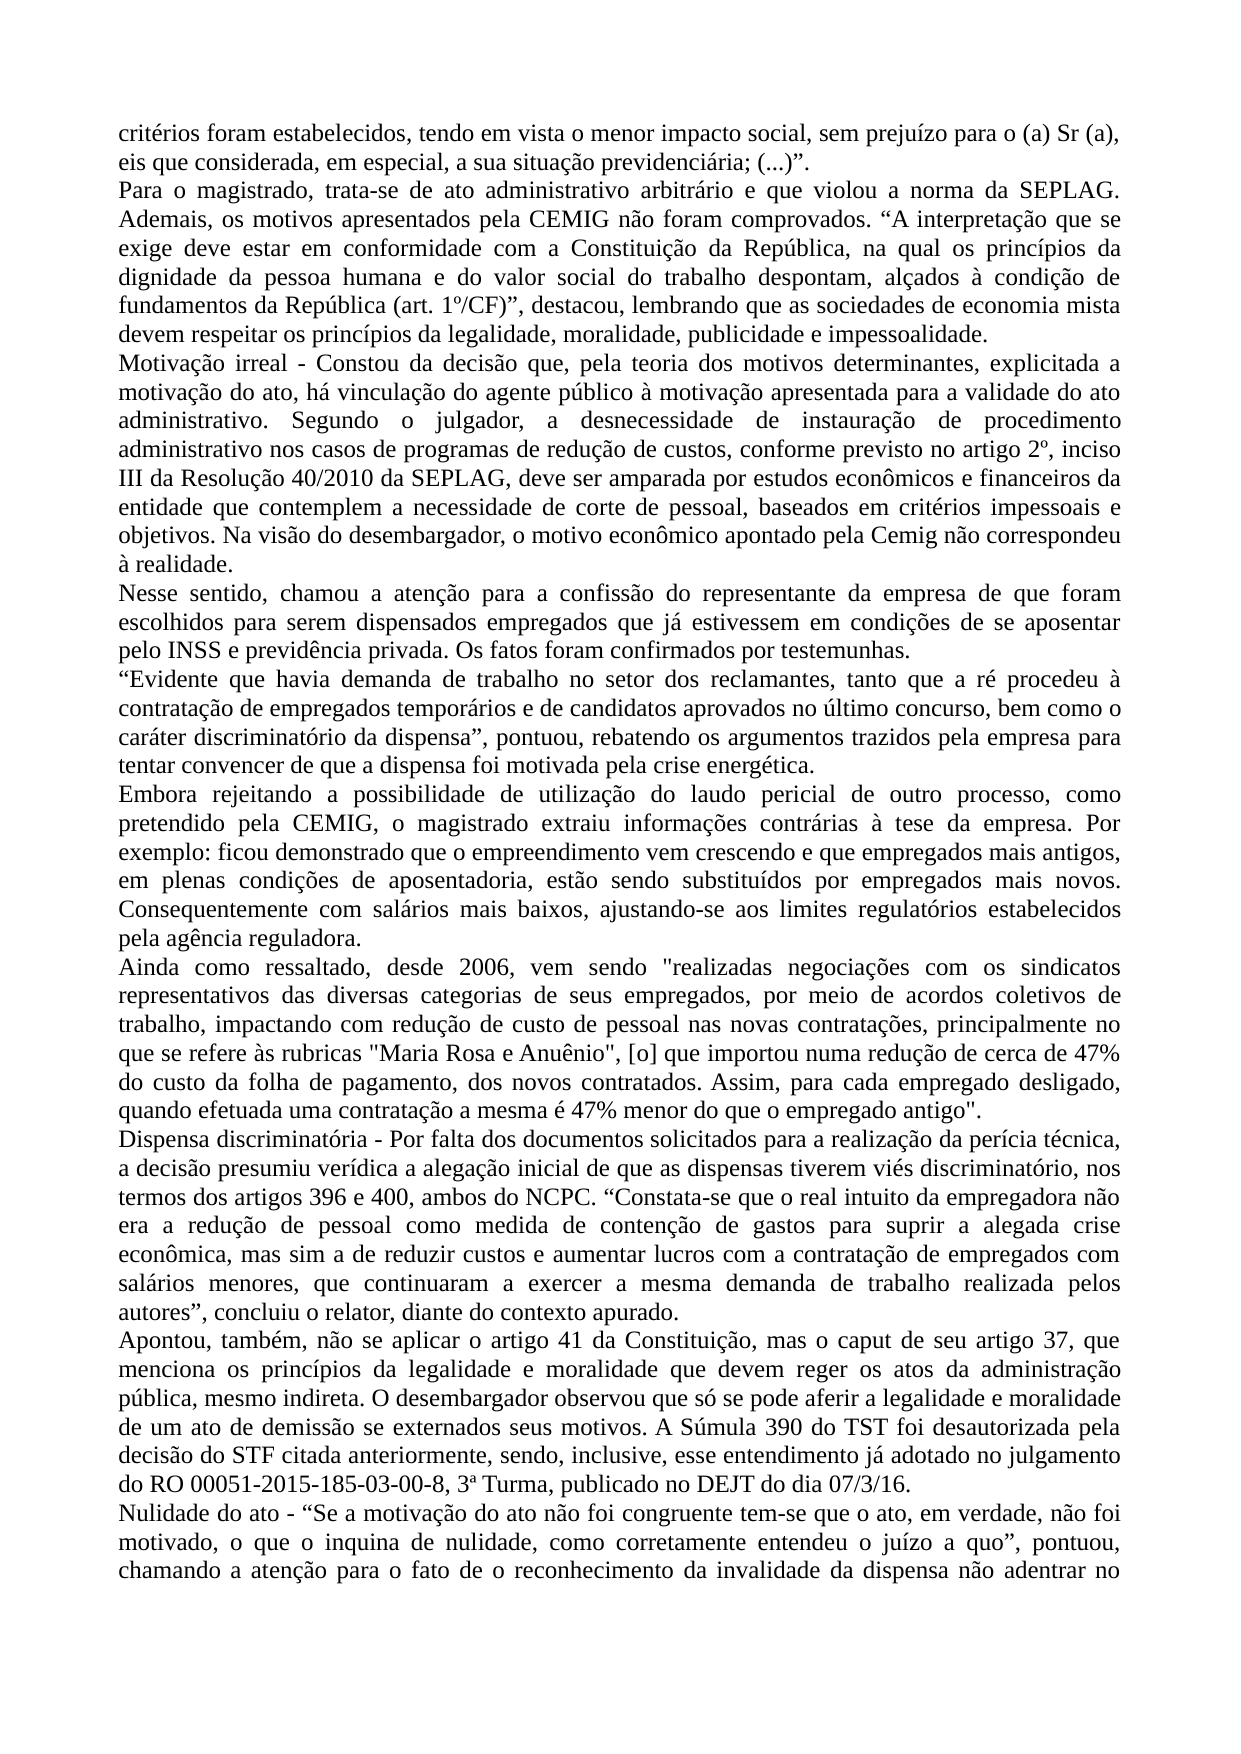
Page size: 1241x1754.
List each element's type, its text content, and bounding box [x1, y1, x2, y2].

text Nesse sentido, chamou a atenção para a confissão do representante da empresa de que foram escolhidos para serem dispensados empregados que já estivessem em condições de se aposentar pelo INSS e previdência privada. Os fatos foram confirmados por testemunhas. [118, 578, 1122, 664]
text Motivação irreal - Constou da decisão que, pela teoria dos motivos determinantes, explicitada a motivação do ato, há vinculação do agente público à motivação apresentada para a validade do ato administrativo. Segundo o julgador, a desnecessidade de instauração de procedimento administrativo nos casos de programas de redução de custos, conforme previsto no artigo 2º, inciso III da Resolução 40/2010 da SEPLAG, deve ser amparada por estudos econômicos e financeiros da entidade que contemplem a necessidade de corte de pessoal, baseados em critérios impessoais e objetivos. Na visão do desembargador, o motivo econômico apontado pela Cemig não correspondeu à realidade. [118, 348, 1122, 578]
text Nulidade do ato - “Se a motivação do ato não foi congruente tem-se que o ato, em verdade, não foi motivado, o que o inquina de nulidade, como corretamente entendeu o juízo a quo”, pontuou, chamando a atenção para o fato de o reconhecimento da invalidade da dispensa não adentrar no [118, 1498, 1122, 1584]
text Ainda como ressaltado, desde 2006, vem sendo "realizadas negociações com os sindicatos representativos das diversas categorias de seus empregados, por meio de acordos coletivos de trabalho, impactando com redução de custo de pessoal nas novas contratações, principalmente no que se refere às rubricas "Maria Rosa e Anuênio", [o] que importou numa redução de cerca de 47% do custo da folha de pagamento, dos novos contratados. Assim, para cada empregado desligado, quando efetuada uma contratação a mesma é 47% menor do que o empregado antigo". [118, 952, 1122, 1124]
text Dispensa discriminatória - Por falta dos documentos solicitados para a realização da perícia técnica, a decisão presumiu verídica a alegação inicial de que as dispensas tiverem viés discriminatório, nos termos dos artigos 396 e 400, ambos do NCPC. “Constata-se que o real intuito da empregadora não era a redução de pessoal como medida de contenção de gastos para suprir a alegada crise econômica, mas sim a de reduzir custos e aumentar lucros com a contratação de empregados com salários menores, que continuaram a exercer a mesma demanda de trabalho realizada pelos autores”, concluiu o relator, diante do contexto apurado. [118, 1124, 1122, 1326]
text critérios foram estabelecidos, tendo em vista o menor impacto social, sem prejuízo para o (a) Sr (a), eis que considerada, em especial, a sua situação previdenciária; (...)”. [118, 118, 1122, 176]
text Apontou, também, não se aplicar o artigo 41 da Constituição, mas o caput de seu artigo 37, que menciona os princípios da legalidade e moralidade que devem reger os atos da administração pública, mesmo indireta. O desembargador observou que só se pode aferir a legalidade e moralidade de um ato de demissão se externados seus motivos. A Súmula 390 do TST foi desautorizada pela decisão do STF citada anteriormente, sendo, inclusive, esse entendimento já adotado no julgamento do RO 00051-2015-185-03-00-8, 3ª Turma, publicado no DEJT do dia 07/3/16. [118, 1326, 1122, 1498]
text “Evidente que havia demanda de trabalho no setor dos reclamantes, tanto que a ré procedeu à contratação de empregados temporários e de candidatos aprovados no último concurso, bem como o caráter discriminatório da dispensa”, pontuou, rebatendo os argumentos trazidos pela empresa para tentar convencer de que a dispensa foi motivada pela crise energética. [118, 664, 1122, 779]
text Para o magistrado, trata-se de ato administrativo arbitrário e que violou a norma da SEPLAG. Ademais, os motivos apresentados pela CEMIG não foram comprovados. “A interpretação que se exige deve estar em conformidade com a Constituição da República, na qual os princípios da dignidade da pessoa humana e do valor social do trabalho despontam, alçados à condição de fundamentos da República (art. 1º/CF)”, destacou, lembrando que as sociedades de economia mista devem respeitar os princípios da legalidade, moralidade, publicidade e impessoalidade. [118, 176, 1122, 348]
text Embora rejeitando a possibilidade de utilização do laudo pericial de outro processo, como pretendido pela CEMIG, o magistrado extraiu informações contrárias à tese da empresa. Por exemplo: ficou demonstrado que o empreendimento vem crescendo e que empregados mais antigos, em plenas condições de aposentadoria, estão sendo substituídos por empregados mais novos. Consequentemente com salários mais baixos, ajustando-se aos limites regulatórios estabelecidos pela agência reguladora. [118, 779, 1122, 952]
